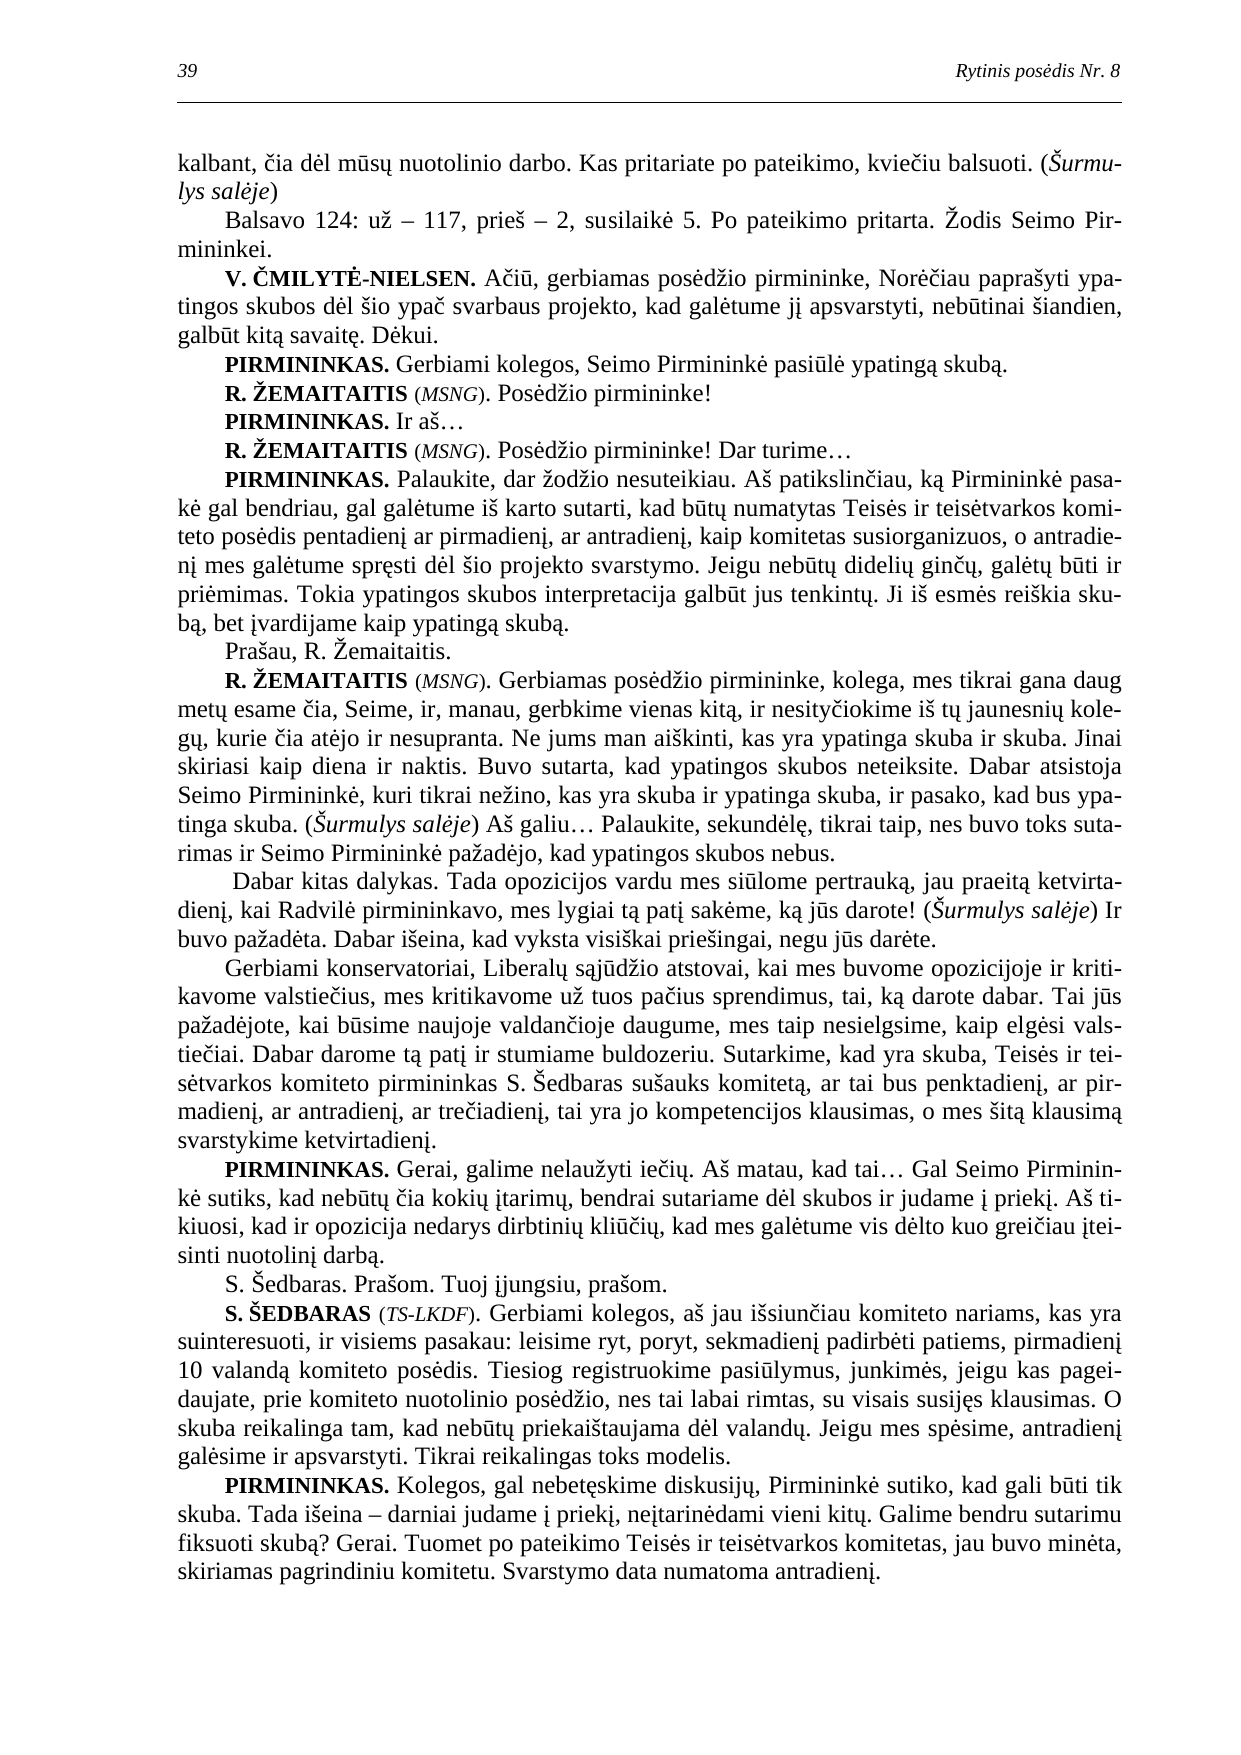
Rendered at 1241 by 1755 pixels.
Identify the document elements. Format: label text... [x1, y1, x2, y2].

text PIRMININKAS. Ir aš… [177, 406, 1122, 435]
text R. ŽEMAITAITIS (MSNG). Ger­bia­mas po­sė­džio pir­mi­nin­ke, ko­le­ga, mes tik­rai ga­na daug me­tų esa­me čia, Sei­me, ir, ma­nau, gerb­ki­me vie­nas ki­tą, ir ne­si­ty­čio­ki­me iš tų jau­nes­nių ko­le­gų, ku­rie čia at­ėjo ir ne­su­pran­ta. Ne jums man aiš­kin­ti, kas yra ypa­tin­ga sku­ba ir sku­ba. Ji­nai ski­ria­si kaip die­na ir nak­tis. Bu­vo su­tar­ta, kad ypa­tin­gos sku­bos ne­teik­si­te. Da­bar at­si­sto­ja Sei­mo Pir­mi­nin­kė, ku­ri tik­rai ne­ži­no, kas yra sku­ba ir ypa­tin­ga sku­ba, ir pa­sa­ko, kad bus ypa­tin­ga sku­ba. (Šur­mu­lys sa­lė­je) Aš ga­liu… Pa­lau­ki­te, se­kun­dė­lę, tik­rai taip, nes bu­vo toks su­ta­ri­mas ir Sei­mo Pir­mi­nin­kė pa­ža­dė­jo, kad ypa­tin­gos sku­bos ne­bus. [177, 665, 1122, 866]
text PIRMININKAS. Ko­le­gos, gal ne­be­tęs­ki­me dis­ku­si­jų, Pir­mi­nin­kė su­ti­ko, kad ga­li bū­ti tik sku­ba. Ta­da iš­ei­na – dar­niai ju­da­me į prie­kį, ne­įta­ri­nė­da­mi vie­ni ki­tų. Ga­li­me ben­dru su­ta­ri­mu fik­suo­ti sku­bą? Ge­rai. Tuo­met po pa­tei­ki­mo Tei­sės ir tei­sėt­var­kos ko­mi­te­tas, jau bu­vo mi­nė­ta, ski­ria­mas pa­grin­di­niu ko­mi­te­tu. Svars­ty­mo da­ta nu­ma­to­ma ant­ra­die­nį. [177, 1470, 1122, 1585]
text S. Šed­ba­ras. Pra­šom. Tuoj įjung­siu, pra­šom. [177, 1269, 1122, 1298]
text PIRMININKAS. Ger­bia­mi ko­le­gos, Sei­mo Pir­mi­nin­kė pa­siū­lė ypa­tin­gą sku­bą. [177, 349, 1122, 378]
text V. ČMILYTĖ-NIELSEN. Ačiū, ger­bia­mas po­sė­džio pir­mi­nin­ke, No­rė­čiau pa­pra­šy­ti ypa­tin­gos sku­bos dėl šio ypač svar­baus pro­jek­to, kad ga­lė­tu­me jį ap­svars­ty­ti, ne­bū­ti­nai šian­dien, gal­būt ki­tą sa­vai­tę. Dė­kui. [177, 263, 1122, 349]
text PIRMININKAS. Ge­rai, ga­li­me ne­lau­žy­ti ie­čių. Aš ma­tau, kad tai… Gal Sei­mo Pir­mi­nin­kė su­tiks, kad ne­bū­tų čia ko­kių įta­ri­mų, ben­drai su­ta­ria­me dėl sku­bos ir ju­da­me į prie­kį. Aš ti­kiuo­si, kad ir opo­zi­ci­ja ne­da­rys dirb­ti­nių kliū­čių, kad mes ga­lė­tu­me vis dėl­to kuo grei­čiau įtei­sin­ti nuo­to­li­nį dar­bą. [177, 1154, 1122, 1269]
text R. ŽEMAITAITIS (MSNG). Po­sė­džio pir­mi­nin­ke! [177, 378, 1122, 406]
text R. ŽEMAITAITIS (MSNG). Po­sė­džio pir­mi­nin­ke! Dar tu­ri­me… [177, 435, 1122, 464]
text kalbant, čia dėl mū­sų nuo­to­li­nio dar­bo. Kas pri­ta­ria­te po pa­tei­ki­mo, kvie­čiu bal­suo­ti. (Šur­mu­lys sa­lė­je) [177, 148, 1122, 205]
text Bal­sa­vo 124: už – 117, prieš – 2, su­si­lai­kė 5. Po pa­tei­ki­mo pri­tar­ta. Žo­dis Sei­mo Pir­minin­kei. [177, 205, 1122, 263]
text Pra­šau, R. Že­mai­tai­tis. [177, 636, 1122, 665]
text S. ŠEDBARAS (TS-LKDF). Ger­bia­mi ko­le­gos, aš jau iš­siun­čiau ko­mi­te­to na­riams, kas yra su­in­te­re­suo­ti, ir vi­siems pa­sa­kau: lei­si­me ryt, po­ryt, sek­ma­die­nį pa­dir­bė­ti pa­tiems, pir­ma­die­nį 10 va­lan­dą ko­mi­te­to po­sė­dis. Tie­siog re­gist­ruo­ki­me pa­siū­ly­mus, jun­ki­mės, jei­gu kas pa­gei­dau­ja­te, prie ko­mi­te­to nuo­to­li­nio po­sė­džio, nes tai la­bai rim­tas, su vi­sais su­si­jęs klau­si­mas. O sku­ba rei­ka­lin­ga tam, kad ne­bū­tų prie­kaiš­tau­ja­ma dėl va­lan­dų. Jei­gu mes spė­si­me, ant­ra­die­nį ga­lė­si­me ir ap­svars­ty­ti. Tik­rai rei­ka­lin­gas toks mo­de­lis. [177, 1298, 1122, 1470]
text Ger­bia­mi kon­ser­va­to­riai, Li­be­ra­lų są­jū­džio at­sto­vai, ka­i mes bu­vo­me opo­zi­ci­jo­je ir kri­ti­ka­vo­me vals­tie­čius, mes kri­ti­ka­vo­me už tuos pa­čius spren­di­mus, tai, ką da­ro­te da­bar. Tai jūs pa­ža­dė­jo­te, kai bū­si­me nau­jo­je val­dan­čio­je dau­gu­me, mes taip ne­si­elg­si­me, kaip el­gė­si vals­tie­čiai. Da­bar da­ro­me tą pa­tį ir stu­mia­me bul­do­ze­riu. Su­tar­ki­me, kad yra sku­ba, Tei­sės ir tei­sėt­var­kos ko­mi­te­to pir­mi­nin­kas S. Šed­ba­ras su­šauks ko­mi­te­tą, ar tai bus penk­ta­die­nį, ar pir­ma­die­nį, ar ant­ra­die­nį, ar tre­čia­die­nį, tai yra jo kom­pe­ten­ci­jos klau­si­mas, o mes ši­tą klau­si­mą svars­ty­ki­me ket­vir­ta­die­nį. [177, 953, 1122, 1154]
text PIRMININKAS. Pa­lau­ki­te, dar žo­džio ne­su­tei­kiau. Aš pa­tiks­lin­čiau, ką Pir­mi­nin­kė pa­sa­kė gal ben­driau, gal ga­lė­tu­me iš kar­to su­tar­ti, kad bū­tų nu­ma­ty­tas Tei­sės ir tei­sėt­var­kos ko­mi­te­to po­sė­dis pen­ta­die­nį ar pir­ma­die­nį, ar ant­ra­die­nį, kaip ko­mi­te­tas su­sior­ga­ni­zuos, o ant­ra­die­nį mes ga­lė­tu­me spręs­ti dėl šio pro­jek­to svars­ty­mo. Jei­gu ne­bū­tų di­de­lių gin­čų, ga­lė­tų bū­ti ir pri­ėmi­mas. To­kia ypa­tin­gos sku­bos in­ter­pre­ta­ci­ja gal­būt jus ten­kin­tų. Ji iš es­mės reiš­kia sku­bą, bet įvar­di­ja­me kaip ypa­tin­gą sku­bą. [177, 464, 1122, 636]
text Da­bar ki­tas da­ly­kas. Ta­da opo­zi­ci­jos var­du mes siū­lo­me per­trau­ką, jau pra­ei­tą ket­vir­ta­die­nį, ka­i Rad­vi­lė pir­mi­nin­ka­vo, mes ly­giai tą pa­tį sa­kė­me, ką jūs da­ro­te! (Šur­mu­lys sa­lė­je) Ir bu­vo pa­ža­dė­ta. Da­bar iš­ei­na, kad vyks­ta vi­siš­kai prie­šin­gai, ne­gu jūs da­rė­te. [177, 866, 1122, 953]
